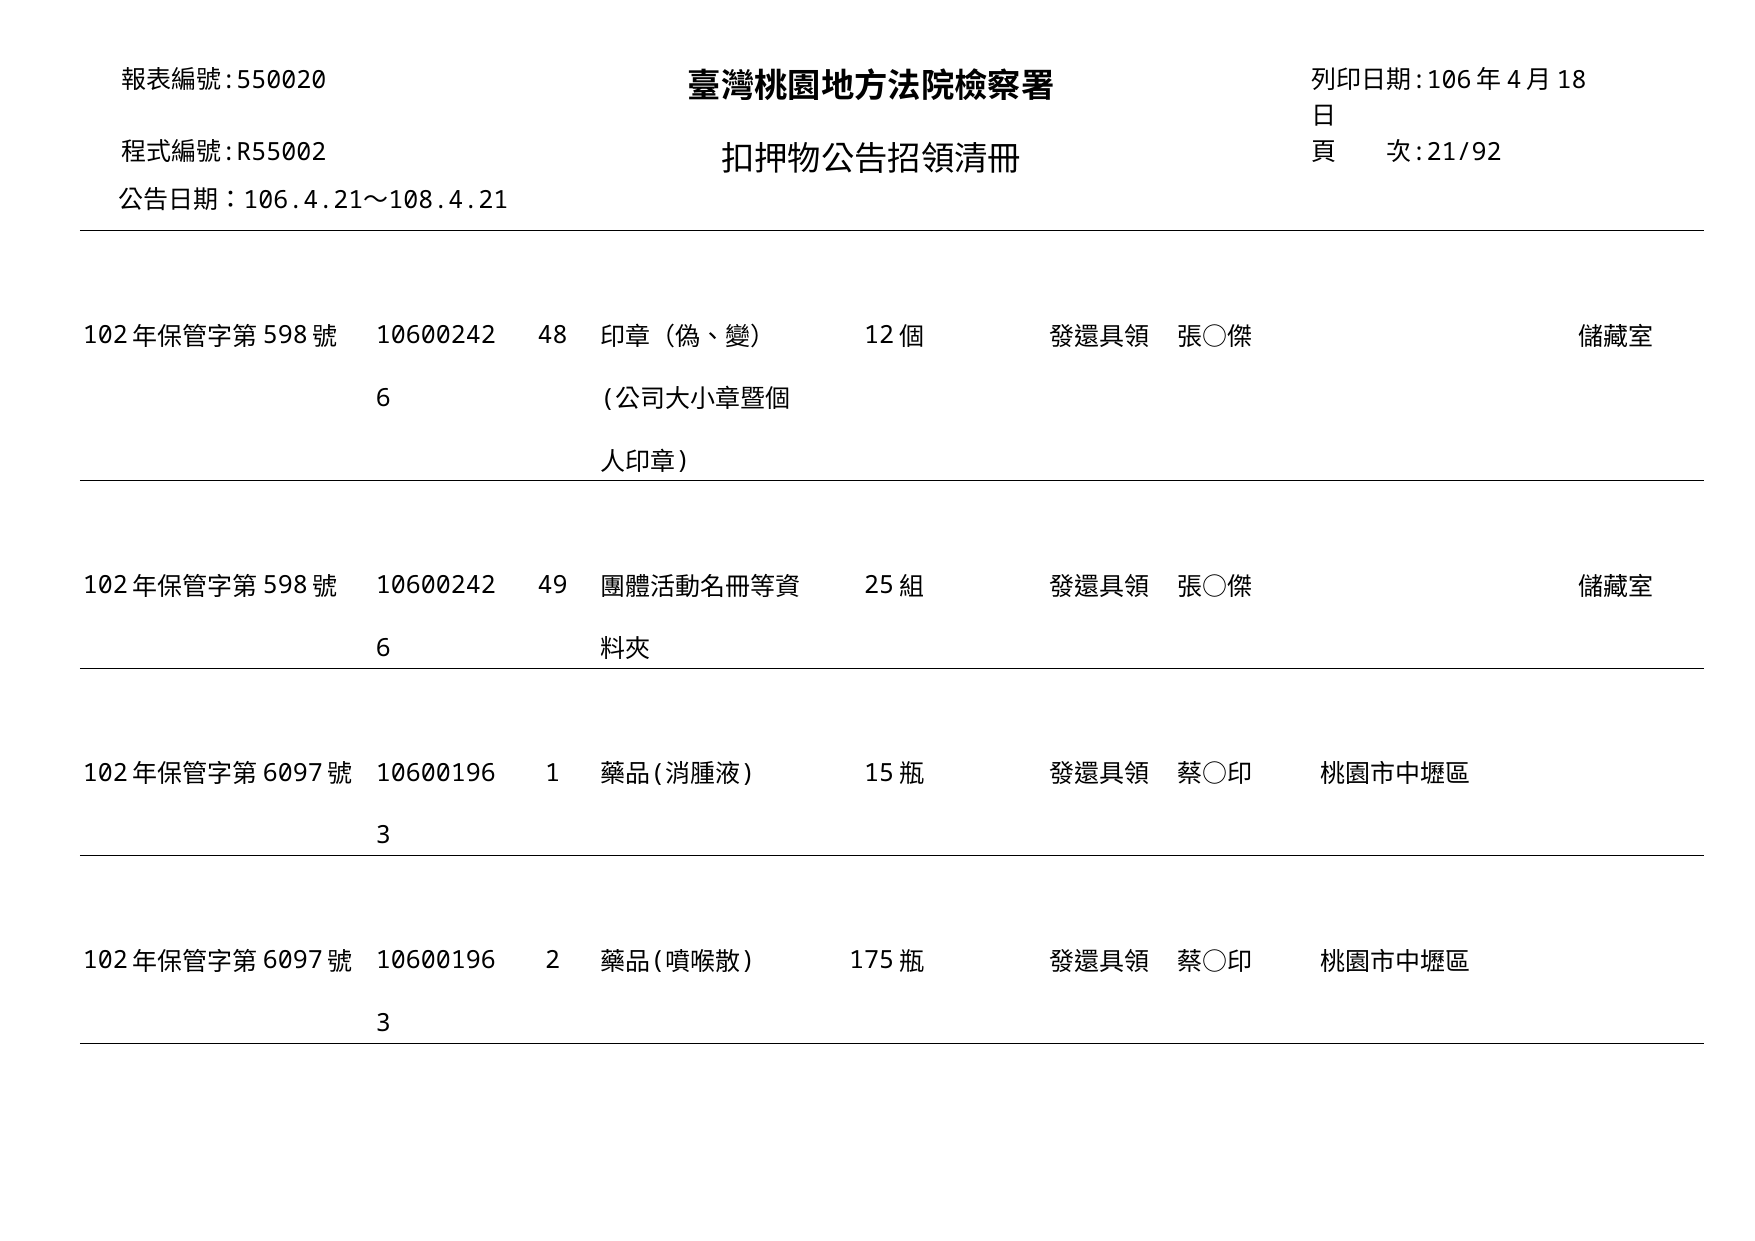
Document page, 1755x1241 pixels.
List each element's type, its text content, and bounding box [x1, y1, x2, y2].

table_cell 發還具領 [1046, 481, 1175, 667]
table_cell 102年保管字第598號 [80, 231, 373, 480]
table_cell 團體活動名冊等資料夾 [597, 481, 807, 667]
table_cell [927, 481, 1046, 667]
table_cell [1317, 231, 1575, 480]
table_cell 1 [507, 669, 597, 855]
table_cell 2 [507, 856, 597, 1042]
table_cell 49 [507, 481, 597, 667]
table_cell 175瓶 [808, 856, 927, 1042]
table_cell 桃園市中壢區 [1317, 856, 1575, 1042]
table_cell 106002426 [373, 481, 507, 667]
table_cell 發還具領 [1046, 669, 1175, 855]
table_cell 儲藏室 [1575, 231, 1704, 480]
table_cell 106001963 [373, 669, 507, 855]
table_cell [1575, 669, 1704, 855]
table_cell [927, 231, 1046, 480]
table_cell 106002426 [373, 231, 507, 480]
table_cell 張○傑 [1175, 481, 1317, 667]
table_cell 儲藏室 [1575, 481, 1704, 667]
table_cell 藥品(噴喉散) [597, 856, 807, 1042]
table_cell 102年保管字第6097號 [80, 669, 373, 855]
table_cell [927, 669, 1046, 855]
table_cell 48 [507, 231, 597, 480]
table_cell 蔡○印 [1175, 669, 1317, 855]
table_cell 藥品(消腫液) [597, 669, 807, 855]
table_cell [927, 856, 1046, 1042]
table_cell 102年保管字第6097號 [80, 856, 373, 1042]
table_cell 印章（偽、變）(公司大小章暨個人印章) [597, 231, 807, 480]
table_cell 102年保管字第598號 [80, 481, 373, 667]
table_cell 12個 [808, 231, 927, 480]
table_cell [1575, 856, 1704, 1042]
table_cell 發還具領 [1046, 856, 1175, 1042]
table_cell 蔡○印 [1175, 856, 1317, 1042]
table_cell [1317, 481, 1575, 667]
table_cell 15瓶 [808, 669, 927, 855]
table_cell 發還具領 [1046, 231, 1175, 480]
table_cell 25組 [808, 481, 927, 667]
table_cell 106001963 [373, 856, 507, 1042]
table_cell 張○傑 [1175, 231, 1317, 480]
table_cell 桃園市中壢區 [1317, 669, 1575, 855]
